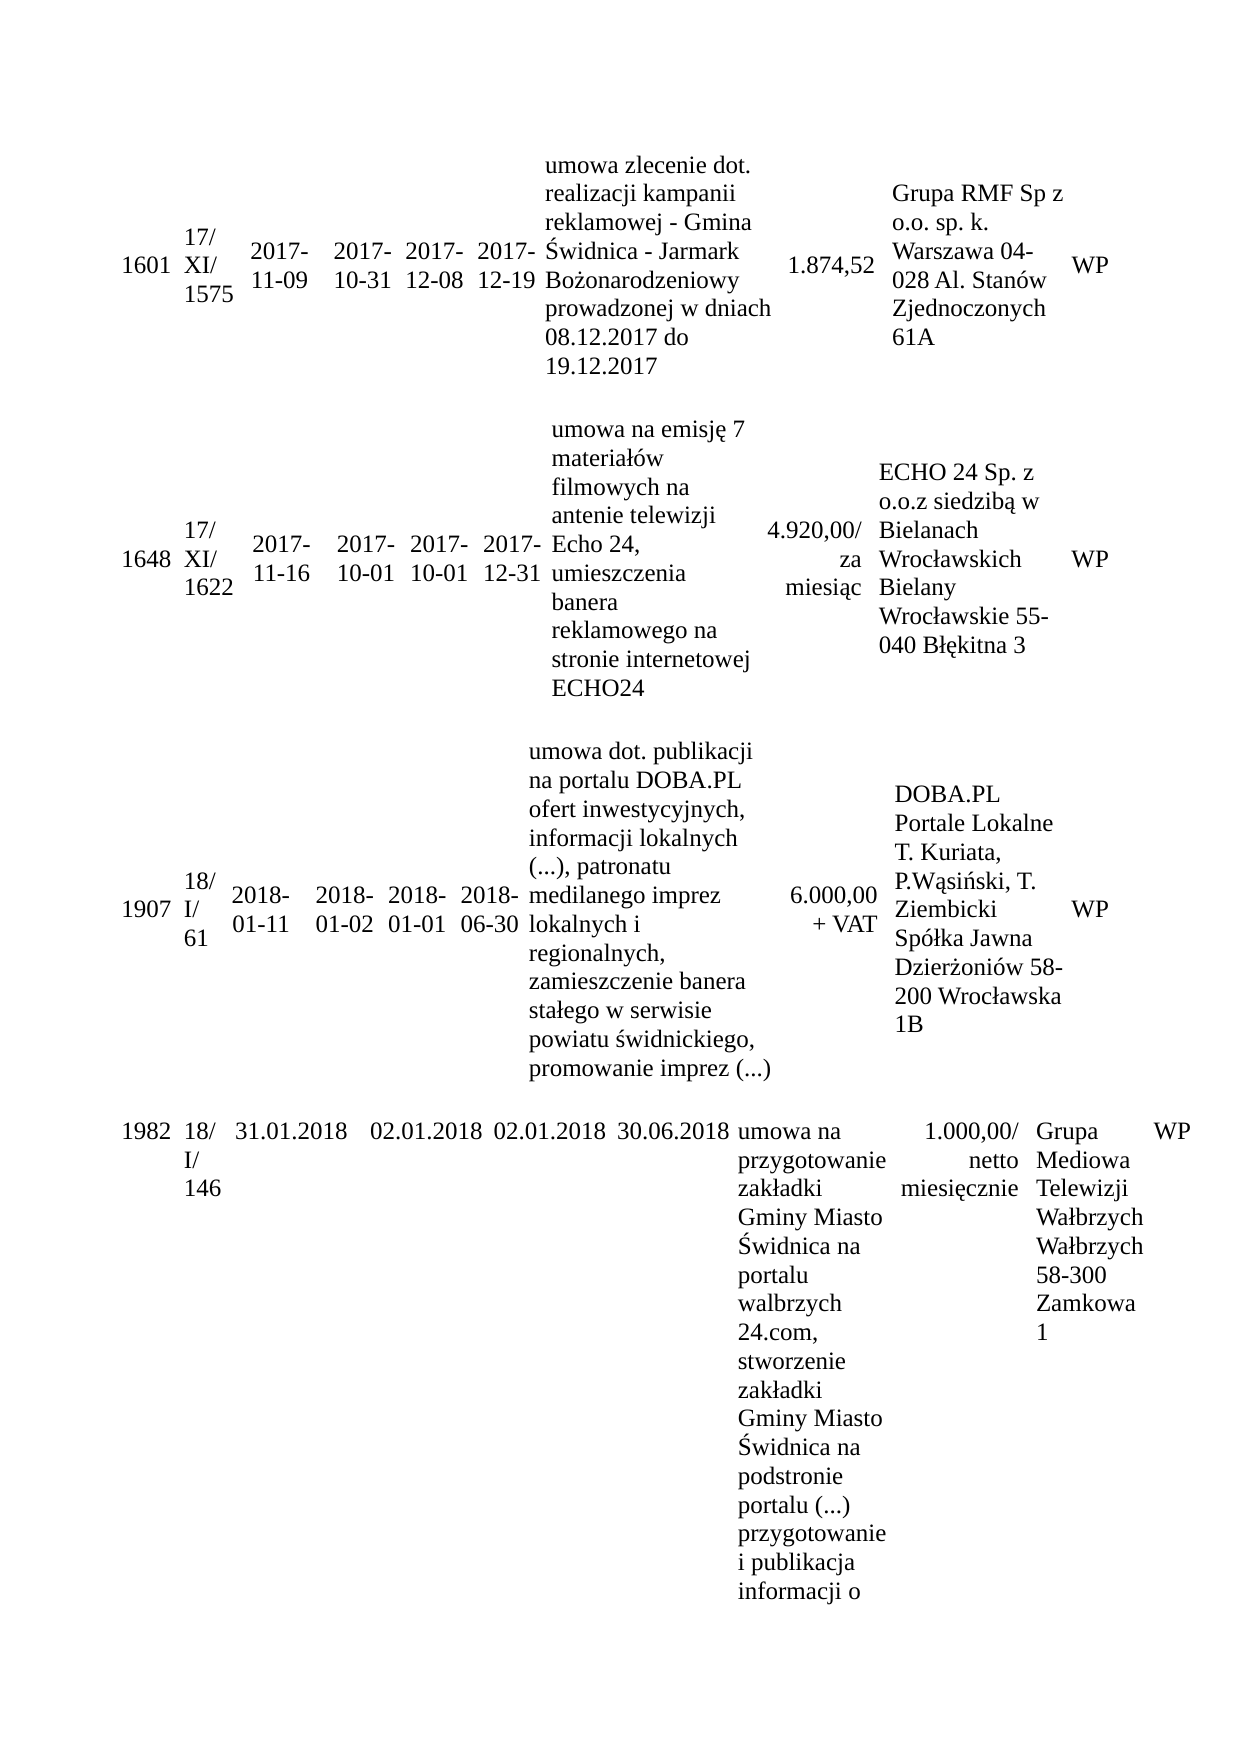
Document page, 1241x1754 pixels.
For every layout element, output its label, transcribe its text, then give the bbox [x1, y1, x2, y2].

table_header [880, 734, 891, 1084]
table_header 6.000,00 + VAT [779, 734, 880, 1084]
table_header [315, 147, 326, 383]
table_header 18/I/61 [181, 734, 224, 1084]
table_header 1.000,00/netto miesięcznie [894, 1113, 1021, 1608]
table_header WP [1069, 147, 1122, 383]
table_header [353, 1113, 364, 1608]
table_header DOBA.PL Portale Lokalne T. Kuriata, P.Wąsiński, T. Ziembicki Spółka Jawna Dzierżoniów 58-200 Wrocławska 1B [891, 734, 1068, 1084]
table_header [878, 147, 889, 383]
table_header Grupa RMF Sp z o.o. sp. k. Warszawa 04-028 Al. Stanów Zjednoczonych 61A [889, 147, 1068, 383]
table_header 2017-12-08 [398, 147, 470, 383]
table_header 1982 [118, 1113, 181, 1608]
table_header umowa zlecenie dot. realizacji kampanii reklamowej - Gmina Świdnica - Jarmark Bożonarodzeniowy prowadzonej w dniach 08.12.2017 do 19.12.2017 [542, 147, 779, 383]
table_header 2018-01-11 [224, 734, 297, 1084]
table_header 1.874,52 [779, 147, 878, 383]
table_header 1907 [118, 734, 181, 1084]
table_header umowa na emisję 7 materiałów filmowych na antenie telewizji Echo 24, umieszczenia banera reklamowego na stronie internetowej ECHO24 [549, 411, 755, 705]
table_header 2017-12-31 [475, 411, 548, 705]
table_header ECHO 24 Sp. z o.o.z siedzibą w Bielanach Wrocławskich Bielany Wrocławskie 55-040 Błękitna 3 [876, 411, 1068, 705]
table_header umowa dot. publikacji na portalu DOBA.PL ofert inwestycyjnych, informacji lokalnych (...), patronatu medilanego imprez lokalnych i regionalnych, zamieszczenie banera stałego w serwisie powiatu świdnickiego, promowanie imprez (...) [526, 734, 779, 1084]
table_header 2017-10-01 [402, 411, 475, 705]
table_header [864, 411, 876, 705]
table_header [1021, 1113, 1033, 1608]
table_header 1601 [118, 147, 181, 383]
table_header Grupa Mediowa Telewizji Wałbrzych Wałbrzych 58-300 Zamkowa 1 [1033, 1113, 1150, 1608]
table_header 2017-11-16 [245, 411, 318, 705]
table_header WP [1068, 411, 1122, 705]
table_header [318, 411, 329, 705]
table_header 4.920,00/za miesiąc [755, 411, 864, 705]
table_header 2018-06-30 [453, 734, 526, 1084]
table_header WP [1068, 734, 1122, 1084]
table_header [297, 734, 308, 1084]
table_header 02.01.2018 [364, 1113, 488, 1608]
table_header 18/I/146 [181, 1113, 229, 1608]
table_header 31.01.2018 [229, 1113, 353, 1608]
table_header 2017-10-01 [329, 411, 402, 705]
table_header umowa na przygotowanie zakładki Gminy Miasto Świdnica na portalu walbrzych 24.com, stworzenie zakładki Gminy Miasto Świdnica na podstronie portalu (...) przygotowanie i publikacja informacji o [735, 1113, 893, 1608]
table_header WP [1150, 1113, 1203, 1608]
table_header 2017-11-09 [243, 147, 315, 383]
table_header 2018-01-02 [308, 734, 381, 1084]
table_header 30.06.2018 [611, 1113, 735, 1608]
table_header 2017-12-19 [470, 147, 542, 383]
table_header 1648 [118, 411, 181, 705]
table_header 17/XI/1622 [181, 411, 245, 705]
table_header 17/XI/1575 [181, 147, 243, 383]
table_header 2018-01-01 [381, 734, 453, 1084]
table_header 2017-10-31 [326, 147, 398, 383]
table_header 02.01.2018 [488, 1113, 611, 1608]
